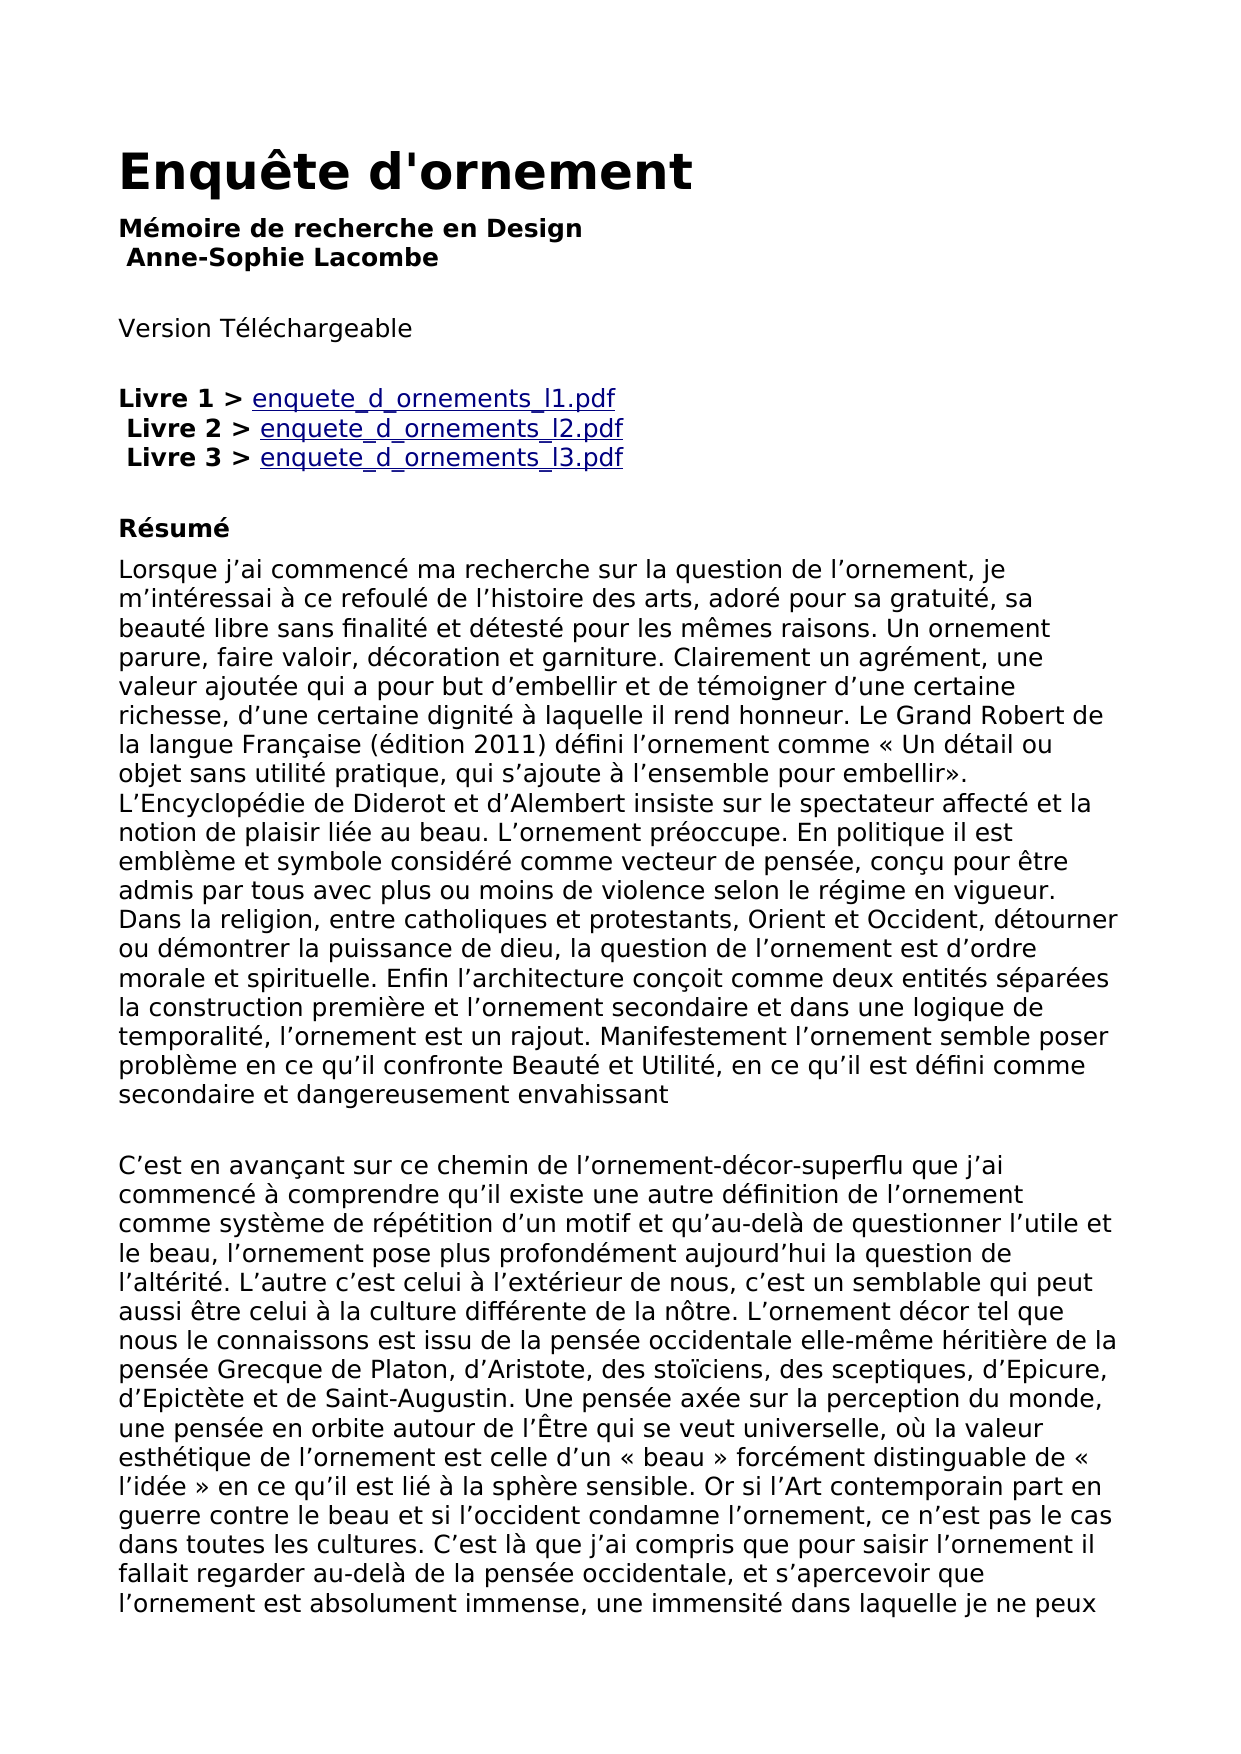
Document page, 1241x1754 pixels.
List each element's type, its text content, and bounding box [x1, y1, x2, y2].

text Version Téléchargeable [118, 314, 1122, 372]
text Mémoire de recherche en Design Anne-Sophie Lacombe [118, 214, 1122, 301]
text Résumé [118, 514, 1122, 543]
text Lorsque j’ai commencé ma recherche sur la question de l’ornement, je m’intéressai à ce refoulé de l’histoire des arts, adoré pour sa gratuité, sa beauté libre sans finalité et détesté pour les mêmes raisons. Un ornement parure, faire valoir, décoration et garniture. Clairement un agrément, une valeur ajoutée qui a pour but d’embellir et de témoigner d’une certaine richesse, d’une certaine dignité à laquelle il rend honneur. Le Grand Robert de la langue Française (édition 2011) défini l’ornement comme « Un détail ou objet sans utilité pratique, qui s’ajoute à l’ensemble pour embellir». L’Encyclopédie de Diderot et d’Alembert insiste sur le spectateur affecté et la notion de plaisir liée au beau. L’ornement préoccupe. En politique il est emblème et symbole considéré comme vecteur de pensée, conçu pour être admis par tous avec plus ou moins de violence selon le régime en vigueur. Dans la religion, entre catholiques et protestants, Orient et Occident, détourner ou démontrer la puissance de dieu, la question de l’ornement est d’ordre morale et spirituelle. Enfin l’architecture conçoit comme deux entités séparées la construction première et l’ornement secondaire et dans une logique de temporalité, l’ornement est un rajout. Manifestement l’ornement semble poser problème en ce qu’il confronte Beauté et Utilité, en ce qu’il est défini comme secondaire et dangereusement envahissant [118, 556, 1122, 1139]
text C’est en avançant sur ce chemin de l’ornement-décor-superflu que j’ai commencé à comprendre qu’il existe une autre définition de l’ornement comme système de répétition d’un motif et qu’au-delà de questionner l’utile et le beau, l’ornement pose plus profondément aujourd’hui la question de l’altérité. L’autre c’est celui à l’extérieur de nous, c’est un semblable qui peut aussi être celui à la culture différente de la nôtre. L’ornement décor tel que nous le connaissons est issu de la pensée occidentale elle-même héritière de la pensée Grecque de Platon, d’Aristote, des stoïciens, des sceptiques, d’Epicure, d’Epictète et de Saint-Augustin. Une pensée axée sur la perception du monde, une pensée en orbite autour de l’Être qui se veut universelle, où la valeur esthétique de l’ornement est celle d’un « beau » forcément distinguable de « l’idée » en ce qu’il est lié à la sphère sensible. Or si l’Art contemporain part en guerre contre le beau et si l’occident condamne l’ornement, ce n’est pas le cas dans toutes les cultures. C’est là que j’ai compris que pour saisir l’ornement il fallait regarder au-delà de la pensée occidentale, et s’apercevoir que l’ornement est absolument immense, une immensité dans laquelle je ne peux [118, 1151, 1122, 1618]
text Livre 1 > enquete_d_ornements_l1.pdf Livre 2 > enquete_d_ornements_l2.pdf Livre 3 > enquete_d_ornements_l3.pdf [118, 385, 1122, 501]
subtitle Enquête d'ornement [118, 143, 1122, 201]
